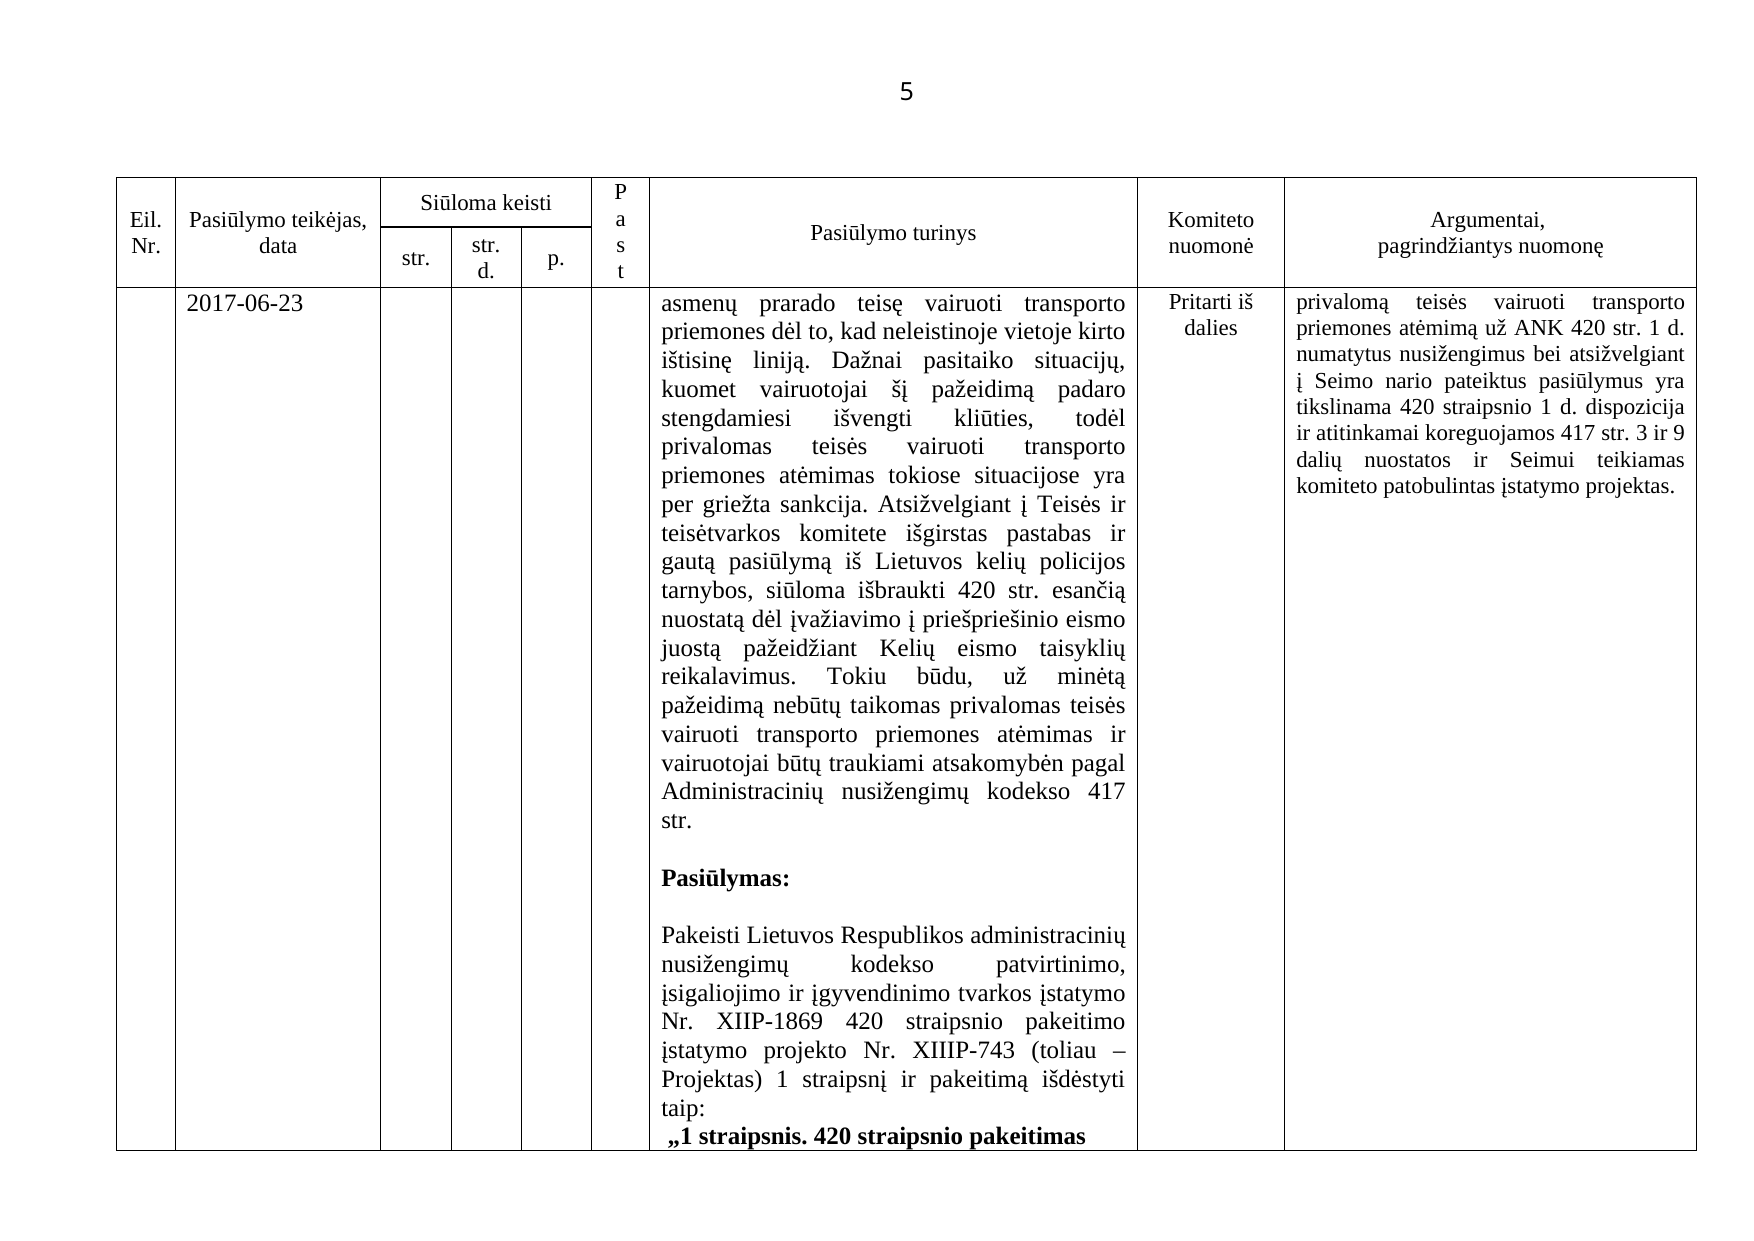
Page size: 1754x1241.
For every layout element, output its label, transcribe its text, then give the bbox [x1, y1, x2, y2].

table_cell privalomą teisės vairuoti transporto priemones atėmimą už ANK 420 str. 1 d. numatytus nusižengimus bei atsižvelgiant į Seimo nario pateiktus pasiūlymus yra tikslinama 420 straipsnio 1 d. dispozicija ir atitinkamai koreguojamos 417 str. 3 ir 9 dalių nuostatos ir Seimui teikiamas komiteto patobulintas įstatymo projektas. [1285, 288, 1696, 1150]
table_header Eil. Nr. [117, 178, 175, 287]
table_header Komiteto nuomonė [1138, 178, 1284, 287]
table_cell p. [522, 228, 591, 287]
table_cell [522, 288, 591, 1150]
table_cell [117, 288, 175, 1150]
table_cell Pritarti iš dalies [1138, 288, 1284, 1150]
table_cell str. d. [452, 228, 521, 287]
table_cell str. [381, 228, 451, 287]
table_cell 2017-06-23 [176, 288, 380, 1150]
table_header Pasiūlymo teikėjas, data [176, 178, 380, 287]
table_cell [381, 288, 451, 1150]
table_cell [592, 288, 649, 1150]
table_cell [452, 288, 521, 1150]
table_header Pasiūlymo turinys [650, 178, 1137, 287]
table_header Siūloma keisti [381, 178, 591, 226]
table_cell asmenų prarado teisę vairuoti transporto priemones dėl to, kad neleistinoje vietoje kirto ištisinę liniją. Dažnai pasitaiko situacijų, kuomet vairuotojai šį pažeidimą padaro stengdamiesi išvengti kliūties, todėl privalomas teisės vairuoti transporto priemones atėmimas tokiose situacijose yra per griežta sankcija. Atsižvelgiant į Teisės ir teisėtvarkos komitete išgirstas pastabas ir gautą pasiūlymą iš Lietuvos kelių policijos tarnybos, siūloma išbraukti 420 str. esančią nuostatą dėl įvažiavimo į priešpriešinio eismo juostą pažeidžiant Kelių eismo taisyklių reikalavimus. Tokiu būdu, už minėtą pažeidimą nebūtų taikomas privalomas teisės vairuoti transporto priemones atėmimas ir vairuotojai būtų traukiami atsakomybėn pagal Administracinių nusižengimų kodekso 417 str. Pasiūlymas: Pakeisti Lietuvos Respublikos administracinių nusižengimų kodekso patvirtinimo, įsigaliojimo ir įgyvendinimo tvarkos įstatymo Nr. XIIP-1869 420 straipsnio pakeitimo įstatymo projekto Nr. XIIIP-743 (toliau – Projektas) 1 straipsnį ir pakeitimą išdėstyti taip: „1 straipsnis. 420 straipsnio pakeitimas [650, 288, 1137, 1150]
table_header Argumentai, pagrindžiantys nuomonę [1285, 178, 1696, 287]
table_header Pastabos [592, 178, 649, 287]
